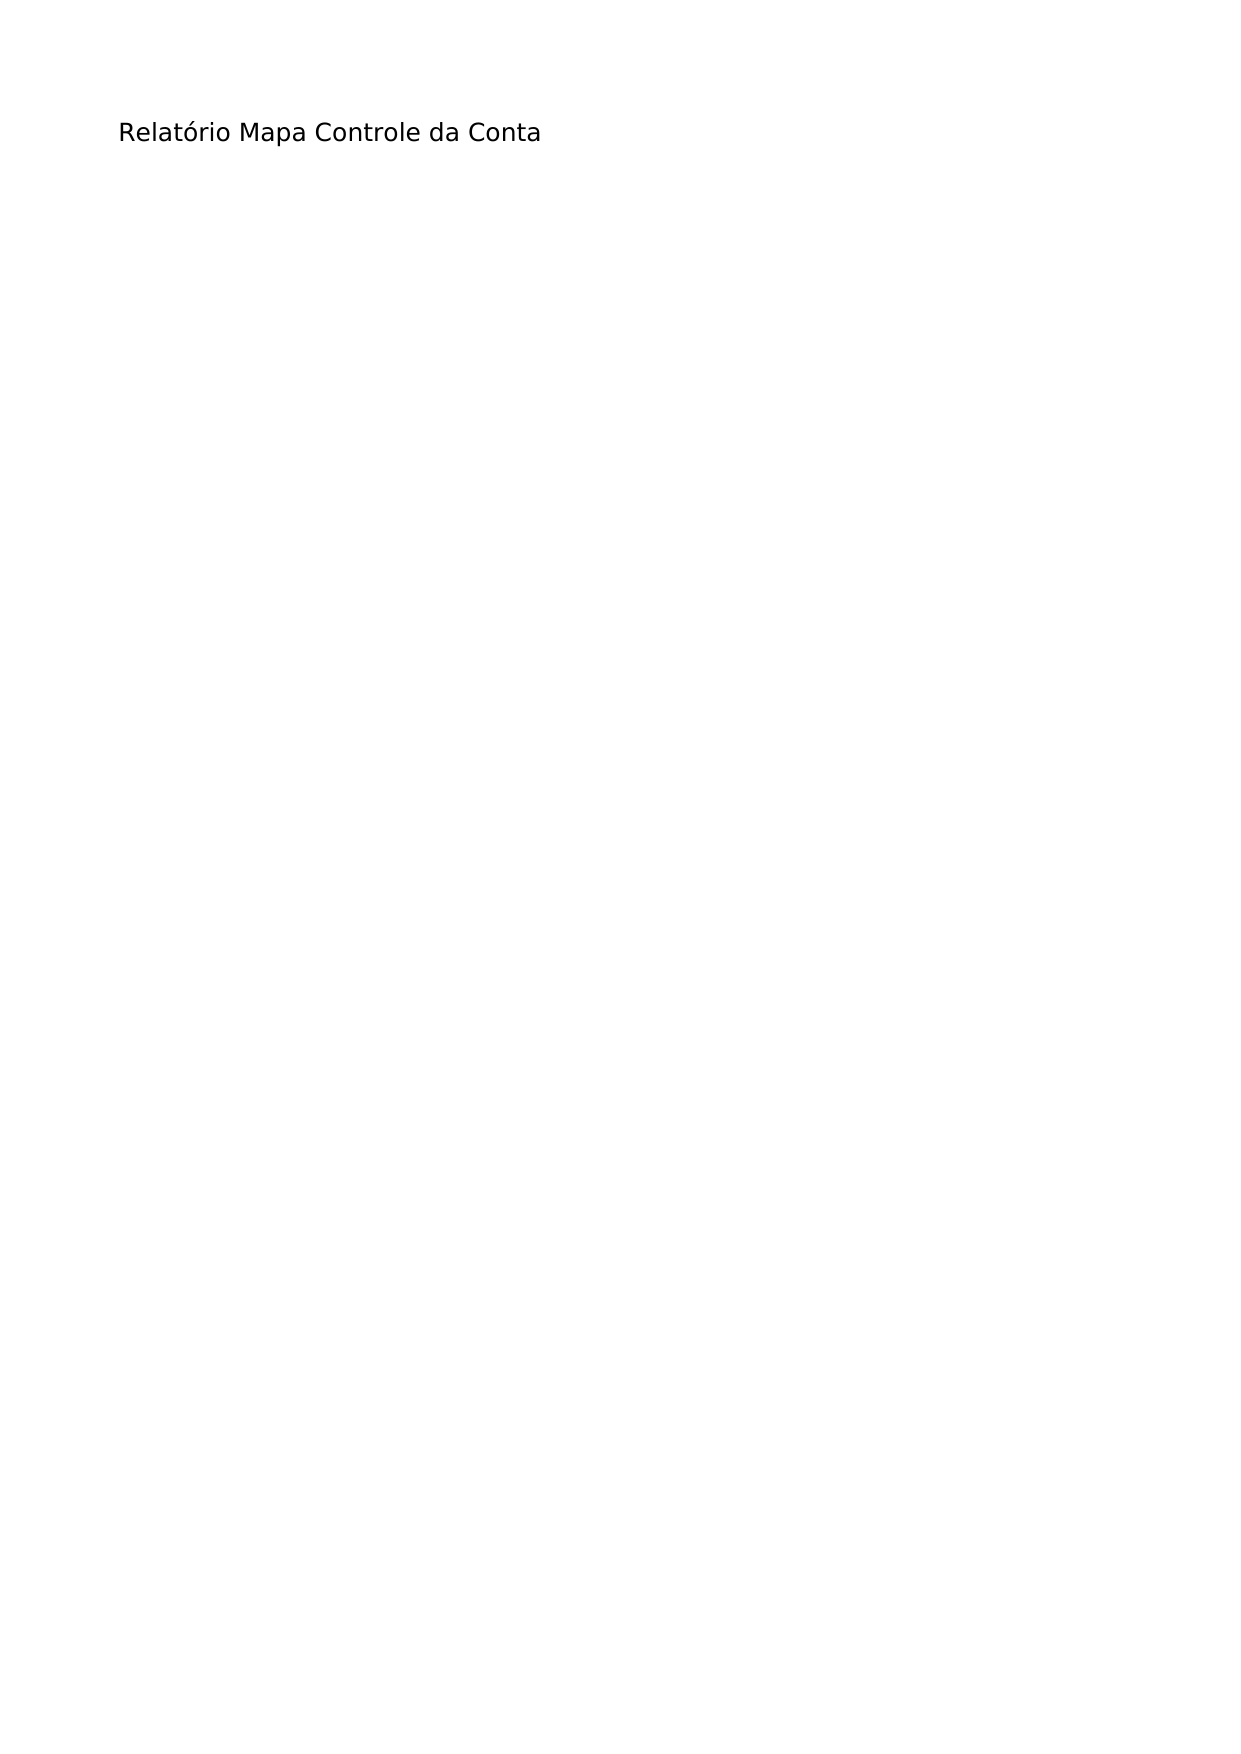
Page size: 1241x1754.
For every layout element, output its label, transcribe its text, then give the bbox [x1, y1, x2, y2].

text Relatório Mapa Controle da Conta [118, 118, 1122, 147]
